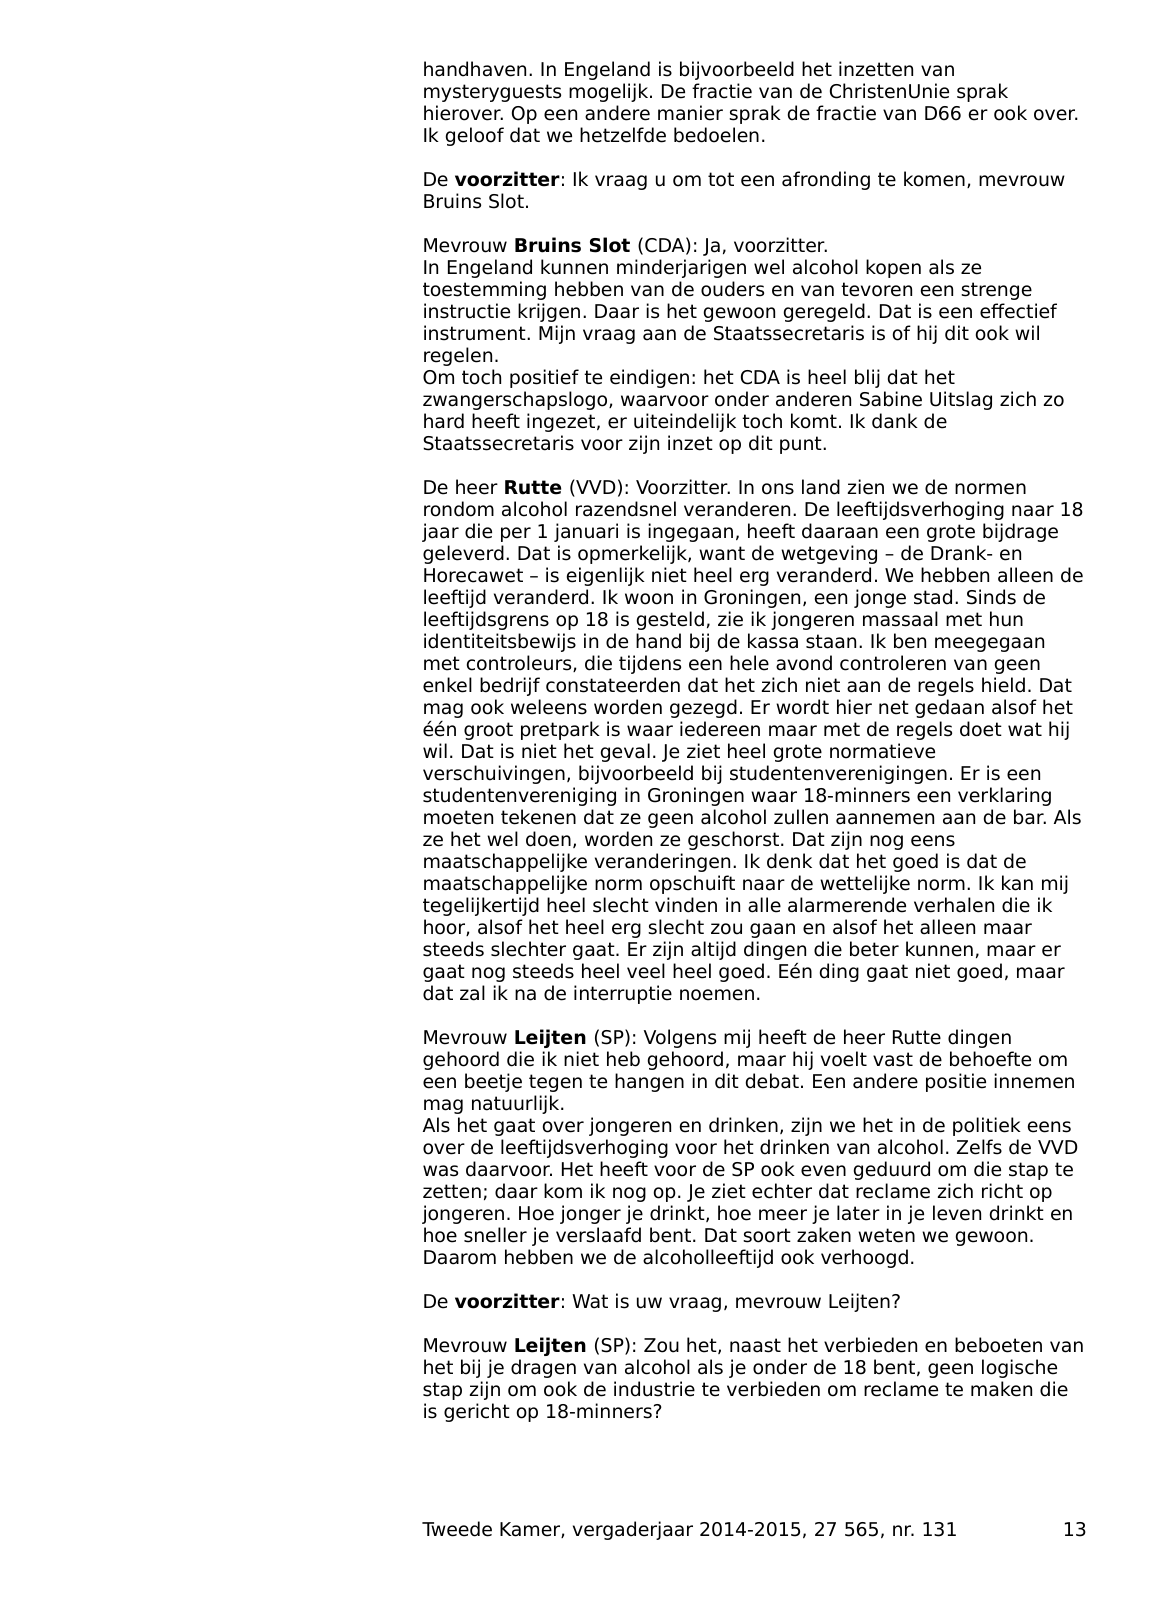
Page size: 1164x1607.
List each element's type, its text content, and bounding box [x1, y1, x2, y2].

text De voorzitter: Wat is uw vraag, mevrouw Leijten? [422, 1291, 1087, 1313]
text Mevrouw Leijten (SP): Volgens mij heeft de heer Rutte dingen gehoord die ik niet heb gehoord, maar hij voelt vast de behoefte om een beetje tegen te hangen in dit debat. Een andere positie innemen mag natuurlijk. [422, 1027, 1087, 1115]
text De heer Rutte (VVD): Voorzitter. In ons land zien we de normen rondom alcohol razendsnel veranderen. De leeftijdsverhoging naar 18 jaar die per 1 januari is ingegaan, heeft daaraan een grote bijdrage geleverd. Dat is opmerkelijk, want de wetgeving – de Drank- en Horecawet – is eigenlijk niet heel erg veranderd. We hebben alleen de leeftijd veranderd. Ik woon in Groningen, een jonge stad. Sinds de leeftijdsgrens op 18 is gesteld, zie ik jongeren massaal met hun identiteitsbewijs in de hand bij de kassa staan. Ik ben meegegaan met controleurs, die tijdens een hele avond controleren van geen enkel bedrijf constateerden dat het zich niet aan de regels hield. Dat mag ook weleens worden gezegd. Er wordt hier net gedaan alsof het één groot pretpark is waar iedereen maar met de regels doet wat hij wil. Dat is niet het geval. Je ziet heel grote normatieve verschuivingen, bijvoorbeeld bij studentenverenigingen. Er is een studentenvereniging in Groningen waar 18-minners een verklaring moeten tekenen dat ze geen alcohol zullen aannemen aan de bar. Als ze het wel doen, worden ze geschorst. Dat zijn nog eens maatschappelijke veranderingen. Ik denk dat het goed is dat de maatschappelijke norm opschuift naar de wettelijke norm. Ik kan mij tegelijkertijd heel slecht vinden in alle alarmerende verhalen die ik hoor, alsof het heel erg slecht zou gaan en alsof het alleen maar steeds slechter gaat. Er zijn altijd dingen die beter kunnen, maar er gaat nog steeds heel veel heel goed. Eén ding gaat niet goed, maar dat zal ik na de interruptie noemen. [422, 477, 1087, 1005]
text handhaven. In Engeland is bijvoorbeeld het inzetten van mysteryguests mogelijk. De fractie van de ChristenUnie sprak hierover. Op een andere manier sprak de fractie van D66 er ook over. Ik geloof dat we hetzelfde bedoelen. [422, 59, 1087, 147]
text De voorzitter: Ik vraag u om tot een afronding te komen, mevrouw Bruins Slot. [422, 169, 1087, 213]
text Om toch positief te eindigen: het CDA is heel blij dat het zwangerschapslogo, waarvoor onder anderen Sabine Uitslag zich zo hard heeft ingezet, er uiteindelijk toch komt. Ik dank de Staatssecretaris voor zijn inzet op dit punt. [422, 367, 1087, 455]
text Mevrouw Bruins Slot (CDA): Ja, voorzitter. [422, 235, 1087, 257]
text Mevrouw Leijten (SP): Zou het, naast het verbieden en beboeten van het bij je dragen van alcohol als je onder de 18 bent, geen logische stap zijn om ook de industrie te verbieden om reclame te maken die is gericht op 18-minners? [422, 1335, 1087, 1423]
text In Engeland kunnen minderjarigen wel alcohol kopen als ze toestemming hebben van de ouders en van tevoren een strenge instructie krijgen. Daar is het gewoon geregeld. Dat is een effectief instrument. Mijn vraag aan de Staatssecretaris is of hij dit ook wil regelen. [422, 257, 1087, 367]
text Als het gaat over jongeren en drinken, zijn we het in de politiek eens over de leeftijdsverhoging voor het drinken van alcohol. Zelfs de VVD was daarvoor. Het heeft voor de SP ook even geduurd om die stap te zetten; daar kom ik nog op. Je ziet echter dat reclame zich richt op jongeren. Hoe jonger je drinkt, hoe meer je later in je leven drinkt en hoe sneller je verslaafd bent. Dat soort zaken weten we gewoon. Daarom hebben we de alcoholleeftijd ook verhoogd. [422, 1115, 1087, 1269]
